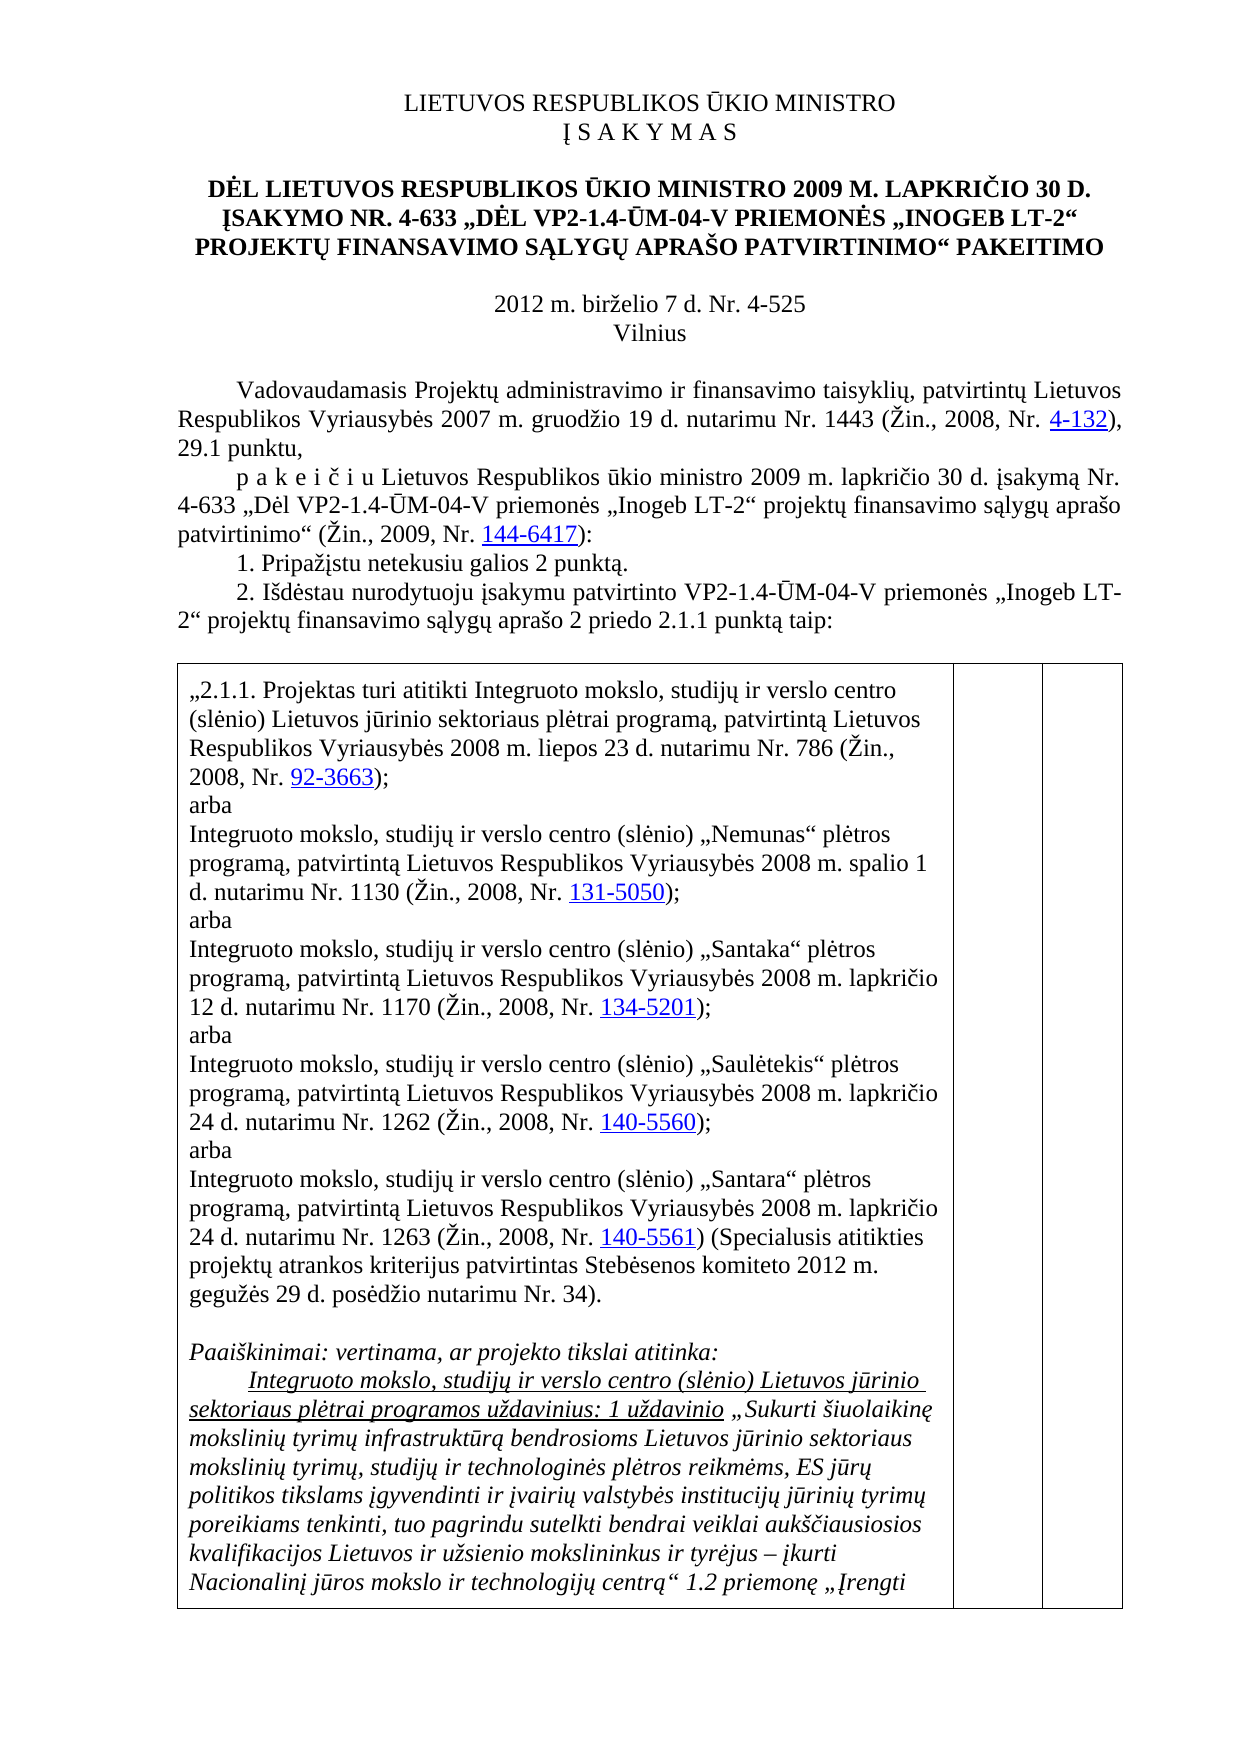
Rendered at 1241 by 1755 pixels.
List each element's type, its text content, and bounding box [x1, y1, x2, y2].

table_header [1043, 664, 1122, 1607]
table_header [954, 664, 1042, 1607]
text 1. Pripažįstu netekusiu galios 2 punktą. [177, 548, 1122, 577]
table_header „2.1.1. Projektas turi atitikti Integruoto mokslo, studijų ir verslo centro (slėnio) Lietuvos jūrinio sektoriaus plėtrai programą, patvirtintą Lietuvos Respublikos Vyriausybės 2008 m. liepos 23 d. nutarimu Nr. 786 (Žin., 2008, Nr. 92-3663); arba Integruoto mokslo, studijų ir verslo centro (slėnio) „Nemunas“ plėtros programą, patvirtintą Lietuvos Respublikos Vyriausybės 2008 m. spalio 1 d. nutarimu Nr. 1130 (Žin., 2008, Nr. 131-5050); arba Integruoto mokslo, studijų ir verslo centro (slėnio) „Santaka“ plėtros programą, patvirtintą Lietuvos Respublikos Vyriausybės 2008 m. lapkričio 12 d. nutarimu Nr. 1170 (Žin., 2008, Nr. 134-5201); arba Integruoto mokslo, studijų ir verslo centro (slėnio) „Saulėtekis“ plėtros programą, patvirtintą Lietuvos Respublikos Vyriausybės 2008 m. lapkričio 24 d. nutarimu Nr. 1262 (Žin., 2008, Nr. 140-5560); arba Integruoto mokslo, studijų ir verslo centro (slėnio) „Santara“ plėtros programą, patvirtintą Lietuvos Respublikos Vyriausybės 2008 m. lapkričio 24 d. nutarimu Nr. 1263 (Žin., 2008, Nr. 140-5561) (Specialusis atitikties projektų atrankos kriterijus patvirtintas Stebėsenos komiteto 2012 m. gegužės 29 d. posėdžio nutarimu Nr. 34). Paaiškinimai: vertinama, ar projekto tikslai atitinka: Integruoto mokslo, studijų ir verslo centro (slėnio) Lietuvos jūrinio sektoriaus plėtrai programos uždavinius: 1 uždavinio „Sukurti šiuolaikinę mokslinių tyrimų infrastruktūrą bendrosioms Lietuvos jūrinio sektoriaus mokslinių tyrimų, studijų ir technologinės plėtros reikmėms, ES jūrų politikos tikslams įgyvendinti ir įvairių valstybės institucijų jūrinių tyrimų poreikiams tenkinti, tuo pagrindu sutelkti bendrai veiklai aukščiausiosios kvalifikacijos Lietuvos ir užsienio mokslininkus ir tyrėjus – įkurti Nacionalinį jūros mokslo ir technologijų centrą“ 1.2 priemonę „Įrengti [178, 664, 953, 1607]
text LIETUVOS RESPUBLIKOS ŪKIO MINISTRO [177, 88, 1122, 117]
text Vilnius [177, 318, 1122, 347]
text 2. Išdėstau nurodytuoju įsakymu patvirtinto VP2-1.4-ŪM-04-V priemonės „Inogeb LT-2“ projektų finansavimo sąlygų aprašo 2 priedo 2.1.1 punktą taip: [177, 577, 1122, 634]
text 2012 m. birželio 7 d. Nr. 4-525 [177, 289, 1122, 318]
text DĖL LIETUVOS RESPUBLIKOS ŪKIO MINISTRO 2009 M. lAPKRIČIO 30 D. ĮSAKYMO Nr. 4-633 „DĖL VP2-1.4-ŪM-04-V PRIEMONĖS „INOGEB LT-2“ PROJEKTŲ FINANSAVIMO SĄLYGŲ APRAŠO PATVIRTINIMO“ PAKEITIMO [177, 174, 1122, 260]
text į s a k y m a s [177, 117, 1122, 145]
text Vadovaudamasis Projektų administravimo ir finansavimo taisyklių, patvirtintų Lietuvos Respublikos Vyriausybės 2007 m. gruodžio 19 d. nutarimu Nr. 1443 (Žin., 2008, Nr. 4-132), 29.1 punktu, [177, 375, 1122, 462]
text p a k e i č i u Lietuvos Respublikos ūkio ministro 2009 m. lapkričio 30 d. įsakymą Nr. 4-633 „Dėl VP2-1.4-ŪM-04-V priemonės „Inogeb LT-2“ projektų finansavimo sąlygų aprašo patvirtinimo“ (Žin., 2009, Nr. 144-6417): [177, 462, 1122, 548]
